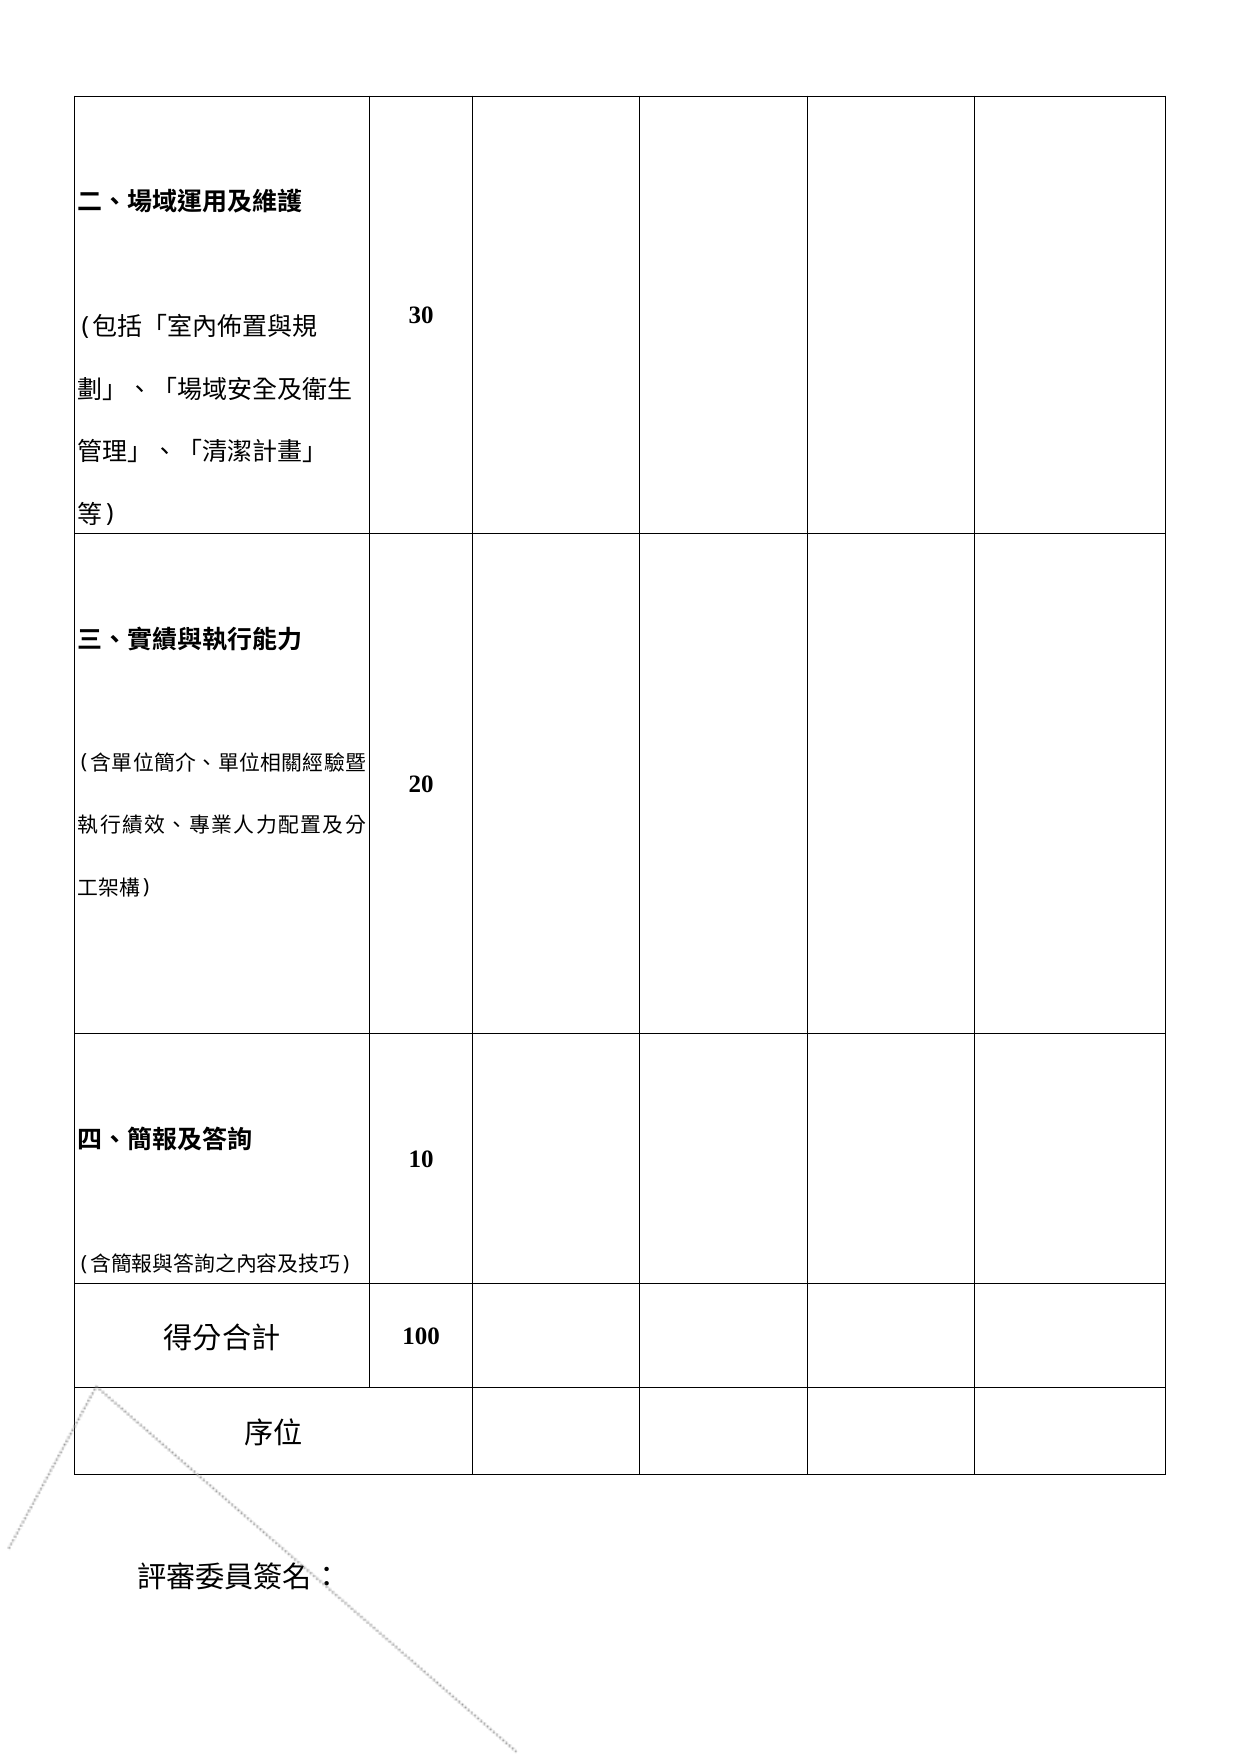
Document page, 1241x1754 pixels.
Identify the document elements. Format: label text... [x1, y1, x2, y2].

table_cell 四、簡報及答詢 (含簡報與答詢之內容及技巧) [75, 1034, 369, 1283]
table_cell [808, 1388, 974, 1474]
table_cell 10 [370, 1034, 472, 1283]
table_cell [808, 97, 974, 533]
table_cell 二、場域運用及維護 (包括「室內佈置與規劃」、「場域安全及衛生管理」、「清潔計畫」等) [75, 97, 369, 533]
table_cell [75, 1388, 93, 1421]
table_cell [975, 97, 1165, 533]
table_cell 得分合計 [75, 1284, 369, 1387]
table_cell [473, 97, 639, 533]
table_cell [473, 1034, 639, 1283]
table_cell [808, 1284, 974, 1387]
table_cell 100 [370, 1284, 472, 1387]
table_cell [640, 97, 807, 533]
table_cell [640, 1034, 807, 1283]
table_cell 20 [370, 534, 472, 1033]
table_cell [975, 1388, 1165, 1474]
table_cell [473, 1388, 639, 1474]
table_cell [975, 1034, 1165, 1283]
table_cell [640, 1284, 807, 1387]
text 評審委員簽名： [137, 1533, 334, 1596]
table_cell [808, 534, 974, 1033]
table_cell [473, 1284, 639, 1387]
table_cell [473, 534, 639, 1033]
table_cell [75, 1390, 193, 1474]
table_cell [640, 534, 807, 1033]
table_cell 三、實績與執行能力 (含單位簡介、單位相關經驗暨執行績效、專業人力配置及分工架構) [75, 534, 369, 1033]
table_cell [640, 1388, 807, 1474]
table_cell 序位 [102, 1388, 472, 1474]
table_cell [808, 1034, 974, 1283]
text 評審委員簽名： [268, 1533, 1122, 1596]
table_cell [975, 1284, 1165, 1387]
table_cell [975, 534, 1165, 1033]
table_cell 30 [370, 97, 472, 533]
